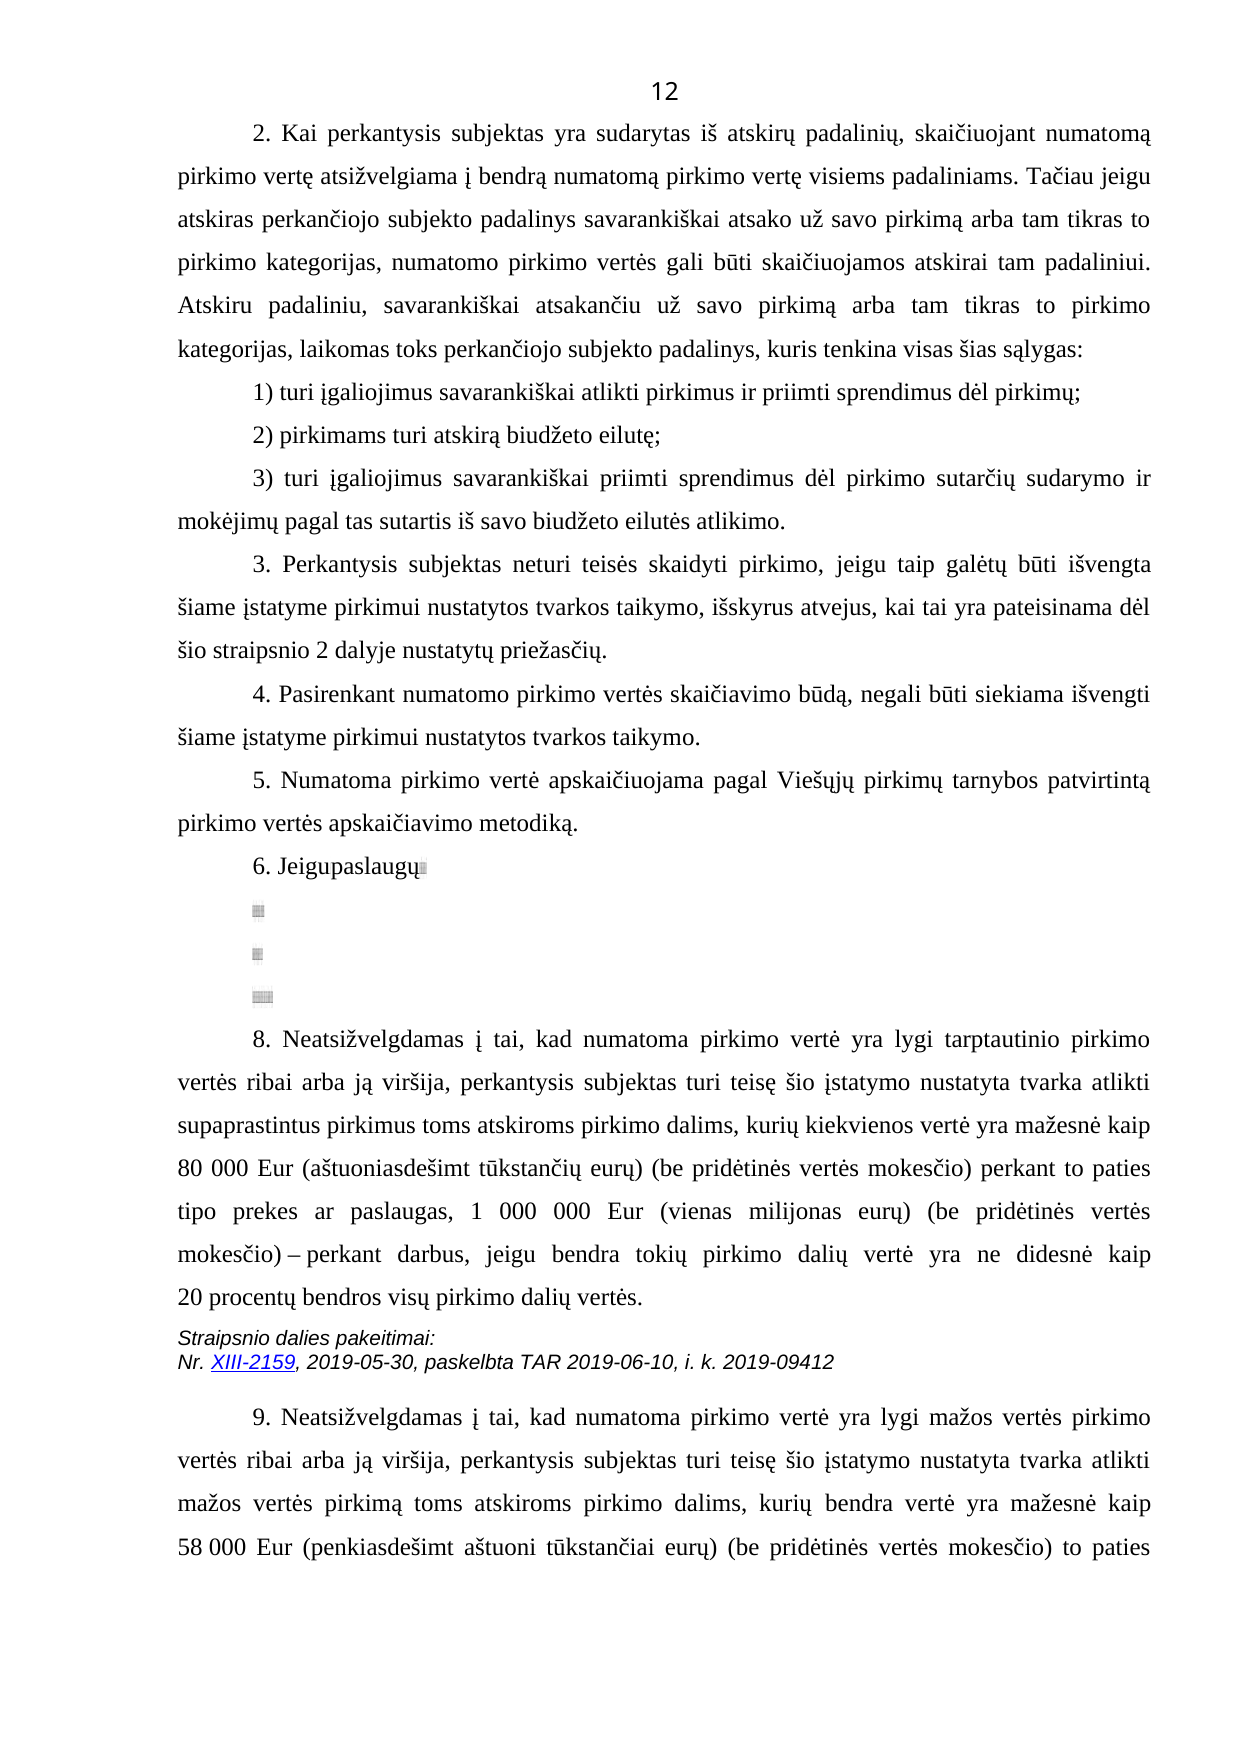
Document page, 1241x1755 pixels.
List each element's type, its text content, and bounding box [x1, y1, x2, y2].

text Nr. XIII-2159, 2019-05-30, paskelbta TAR 2019-06-10, i. k. 2019-09412 [177, 1349, 1152, 1373]
text 2. Kai perkantysis subjektas yra sudarytas iš atskirų padalinių, skaičiuojant numatomą pirkimo vertę atsižvelgiama į bendrą numatomą pirkimo vertę visiems padaliniams. Tačiau jeigu atskiras perkančiojo subjekto padalinys savarankiškai atsako už savo pirkimą arba tam tikras to pirkimo kategorijas, numatomo pirkimo vertės gali būti skaičiuojamos atskirai tam padaliniui. Atskiru padaliniu, savarankiškai atsakančiu už savo pirkimą arba tam tikras to pirkimo kategorijas, laikomas toks perkančiojo subjekto padalinys, kuris tenkina visas šias sąlygas: [177, 118, 1152, 362]
text 3) turi įgaliojimus savarankiškai priimti sprendimus dėl pirkimo sutarčių sudarymo ir mokėjimų pagal tas sutartis iš savo biudžeto eilutės atlikimo. [177, 463, 1152, 535]
text 3. Perkantysis subjektas neturi teisės skaidyti pirkimo, jeigu taip galėtų būti išvengta šiame įstatyme pirkimui nustatytos tvarkos taikymo, išskyrus atvejus, kai tai yra pateisinama dėl šio straipsnio 2 dalyje nustatytų priežasčių. [177, 549, 1152, 664]
text 6. Jeigu prekių ar paslaugų pirkimo sutartys yra reguliaraus pobūdžio arba jas numatyta per tam tikrą laikotarpį atnaujinti, numatoma pirkimo vertė skaičiuojama vienu iš šių būdų: [177, 851, 1152, 880]
text 1) turi įgaliojimus savarankiškai atlikti pirkimus ir priimti sprendimus dėl pirkimų; [177, 377, 1152, 406]
text 9. Neatsižvelgdamas į tai, kad numatoma pirkimo vertė yra lygi mažos vertės pirkimo vertės ribai arba ją viršija, perkantysis subjektas turi teisę šio įstatymo nustatyta tvarka atlikti mažos vertės pirkimą toms atskiroms pirkimo dalims, kurių bendra vertė yra mažesnė kaip 58 000 Eur (penkiasdešimt aštuoni tūkstančiai eurų) (be pridėtinės vertės mokesčio) to paties [177, 1402, 1152, 1560]
text 5. Numatoma pirkimo vertė apskaičiuojama pagal Viešųjų pirkimų tarnybos patvirtintą pirkimo vertės apskaičiavimo metodiką. [177, 765, 1152, 837]
text 2) sumuojama bendra numatomų to paties tipo pirkimo sutarčių, kurios bus sudaromos per 12 mėnesių nuo pirmojo prekių pristatymo ar paslaugų suteikimo arba per visus finansinius metus, jeigu jie ilgesni kaip 12 mėnesių, vertė. [177, 937, 1152, 966]
text 4. Pasirenkant numatomo pirkimo vertės skaičiavimo būdą, negali būti siekiama išvengti šiame įstatyme pirkimui nustatytos tvarkos taikymo. [177, 679, 1152, 751]
text Straipsnio dalies pakeitimai: [177, 1326, 1152, 1349]
text 2) pirkimams turi atskirą biudžeto eilutę; [177, 420, 1152, 449]
text 7. Jeigu darbai ar to paties tipo prekės ir paslaugos gali būti perkami sudarant atskiras pirkimo sutartis ar preliminariąsias sutartis atskiroms pirkimo dalims, apskaičiuojant numatomą pirkimo vertę atsižvelgiama į visas tokias pirkimo dalis. Kai atliekant pirkimą ketinama sudaryti pirkimo sutartį ar preliminariąją sutartį kiekvienai pirkimo daliai, vadovaujamasi tomis šio įstatymo nuostatomis, kurios taikytinos atsižvelgiant į bendrą visų pirkimo dalių vertę. [177, 981, 1152, 1009]
text 8. Neatsižvelgdamas į tai, kad numatoma pirkimo vertė yra lygi tarptautinio pirkimo vertės ribai arba ją viršija, perkantysis subjektas turi teisę šio įstatymo nustatyta tvarka atlikti supaprastintus pirkimus toms atskiroms pirkimo dalims, kurių kiekvienos vertė yra mažesnė kaip 80 000 Eur (aštuoniasdešimt tūkstančių eurų) (be pridėtinės vertės mokesčio) perkant to paties tipo prekes ar paslaugas, 1 000 000 Eur (vienas milijonas eurų) (be pridėtinės vertės mokesčio) – perkant darbus, jeigu bendra tokių pirkimo dalių vertė yra ne didesnė kaip 20 procentų bendros visų pirkimo dalių vertės. [177, 1024, 1152, 1311]
text 1) sumuojama bendra faktinė to paties tipo pirkimo sutarčių, sudarytų per pastaruosius 12 mėnesių arba finansinius metus, vertė, pakoreguota (jeigu įmanoma) atsižvelgiant į perkamo kiekio arba vertės pokyčius per 12 mėnesių nuo pradinės pirkimo sutarties sudarymo; [177, 894, 1152, 923]
